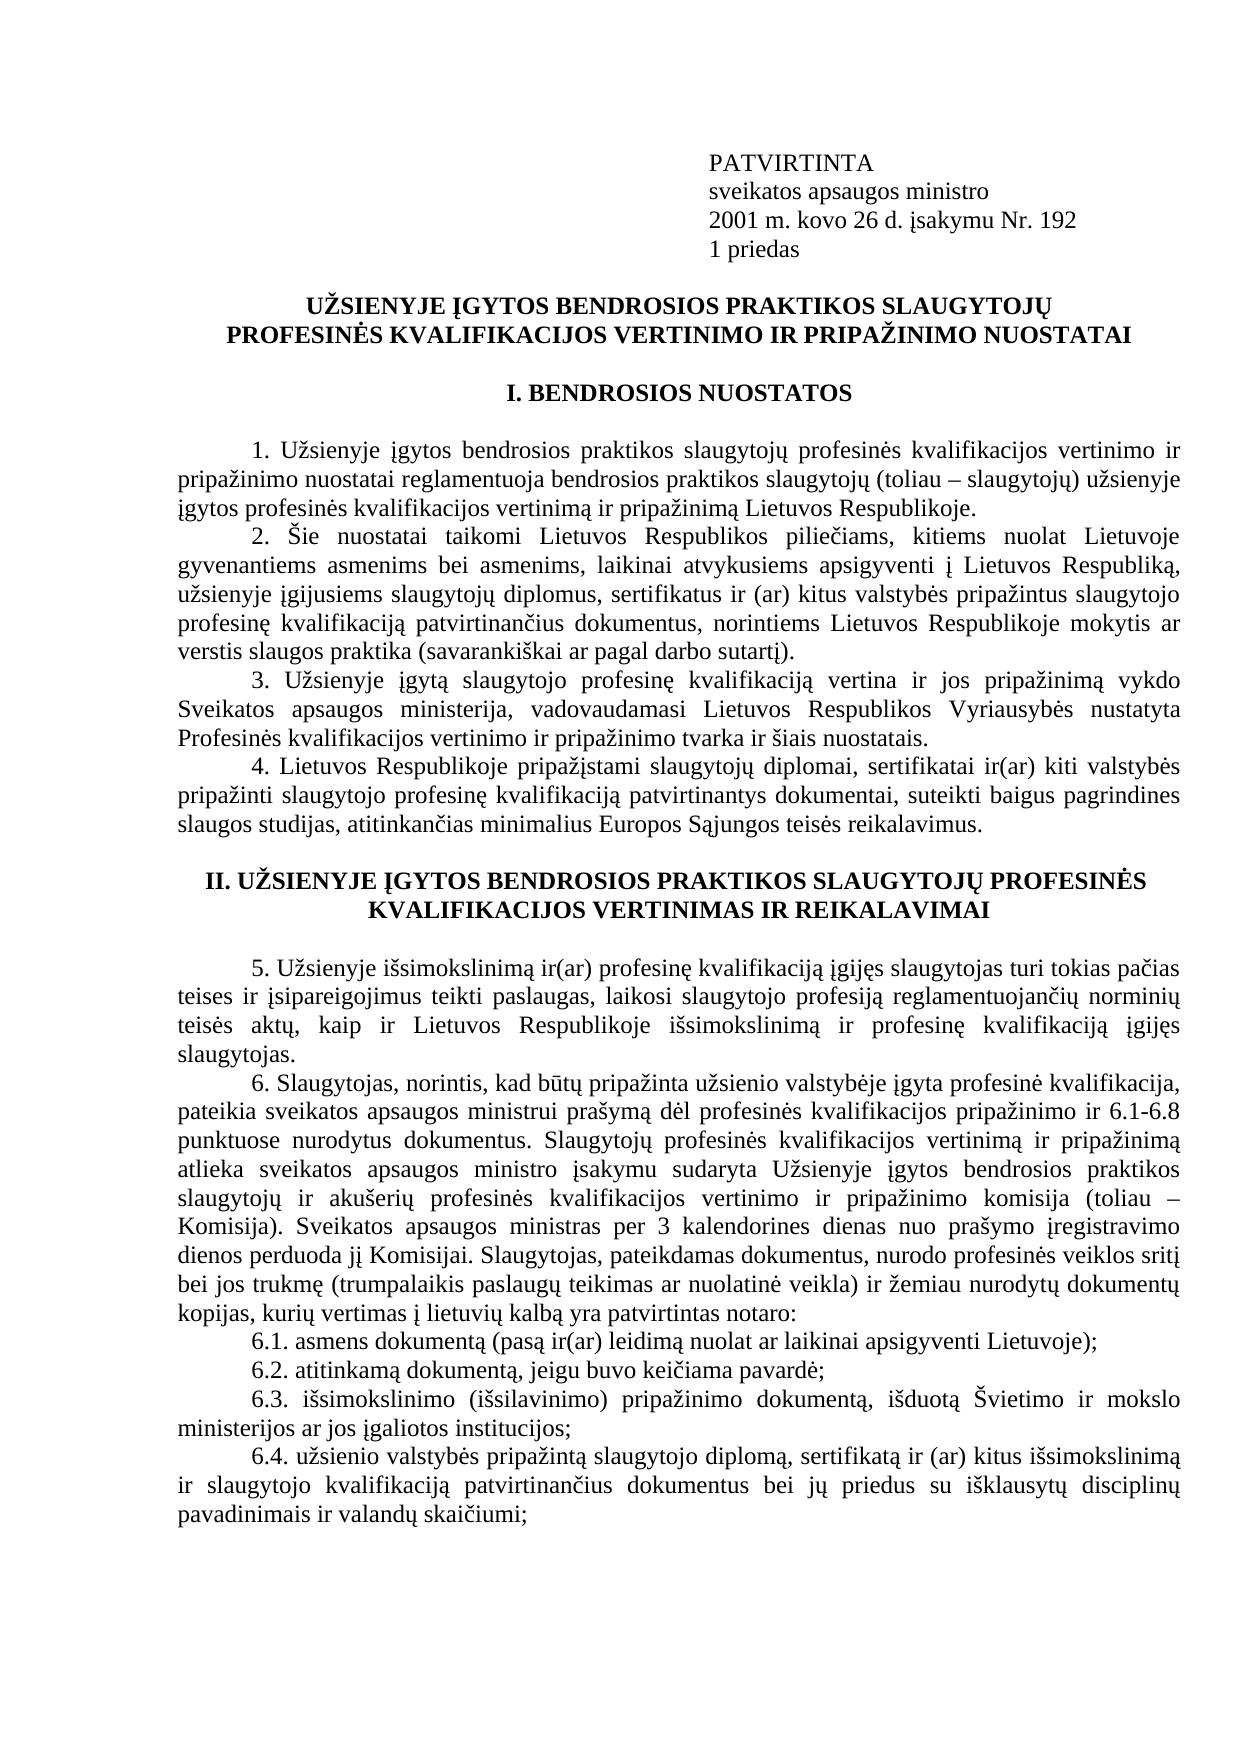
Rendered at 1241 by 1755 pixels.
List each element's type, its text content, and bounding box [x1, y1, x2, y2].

text 4. Lietuvos Respublikoje pripažįstami slaugytojų diplomai, sertifikatai ir(ar) kiti valstybės pripažinti slaugytojo profesinę kvalifikaciją patvirtinantys dokumentai, suteikti baigus pagrindines slaugos studijas, atitinkančias minimalius Europos Sąjungos teisės reikalavimus. [177, 751, 1181, 838]
text 1. Užsienyje įgytos bendrosios praktikos slaugytojų profesinės kvalifikacijos vertinimo ir pripažinimo nuostatai reglamentuoja bendrosios praktikos slaugytojų (toliau – slaugytojų) užsienyje įgytos profesinės kvalifikacijos vertinimą ir pripažinimą Lietuvos Respublikoje. [177, 435, 1181, 521]
text 6.1. asmens dokumentą (pasą ir(ar) leidimą nuolat ar laikinai apsigyventi Lietuvoje); [177, 1326, 1181, 1355]
text 2001 m. kovo 26 d. įsakymu Nr. 192 [177, 205, 1181, 234]
text 6.2. atitinkamą dokumentą, jeigu buvo keičiama pavardė; [177, 1355, 1181, 1384]
text KVALIFIKACIJOS VERTINIMAS IR REIKALAVIMAI [177, 895, 1181, 924]
text 6.4. užsienio valstybės pripažintą slaugytojo diplomą, sertifikatą ir (ar) kitus išsimokslinimą ir slaugytojo kvalifikaciją patvirtinančius dokumentus bei jų priedus su išklausytų disciplinų pavadinimais ir valandų skaičiumi; [177, 1441, 1181, 1528]
text PATVIRTINTA [177, 148, 1181, 176]
text 2. Šie nuostatai taikomi Lietuvos Respublikos piliečiams, kitiems nuolat Lietuvoje gyvenantiems asmenims bei asmenims, laikinai atvykusiems apsigyventi į Lietuvos Respubliką, užsienyje įgijusiems slaugytojų diplomus, sertifikatus ir (ar) kitus valstybės pripažintus slaugytojo profesinę kvalifikaciją patvirtinančius dokumentus, norintiems Lietuvos Respublikoje mokytis ar verstis slaugos praktika (savarankiškai ar pagal darbo sutartį). [177, 521, 1181, 665]
text 6. Slaugytojas, norintis, kad būtų pripažinta užsienio valstybėje įgyta profesinė kvalifikacija, pateikia sveikatos apsaugos ministrui prašymą dėl profesinės kvalifikacijos pripažinimo ir 6.1-6.8 punktuose nurodytus dokumentus. Slaugytojų profesinės kvalifikacijos vertinimą ir pripažinimą atlieka sveikatos apsaugos ministro įsakymu sudaryta Užsienyje įgytos bendrosios praktikos slaugytojų ir akušerių profesinės kvalifikacijos vertinimo ir pripažinimo komisija (toliau – Komisija). Sveikatos apsaugos ministras per 3 kalendorines dienas nuo prašymo įregistravimo dienos perduoda jį Komisijai. Slaugytojas, pateikdamas dokumentus, nurodo profesinės veiklos sritį bei jos trukmę (trumpalaikis paslaugų teikimas ar nuolatinė veikla) ir žemiau nurodytų dokumentų kopijas, kurių vertimas į lietuvių kalbą yra patvirtintas notaro: [177, 1068, 1181, 1326]
text UŽSIENYJE ĮGYTOS BENDROSIOS PRAKTIKOS SLAUGYTOJŲ [177, 291, 1181, 320]
text II. UŽSIENYJE ĮGYTOS BENDROSIOS PRAKTIKOS SLAUGYTOJŲ PROFESINĖS [177, 866, 1181, 895]
text PROFESINĖS KVALIFIKACIJOS VERTINIMO IR PRIPAŽINIMO NUOSTATAI [177, 320, 1181, 349]
text 1 priedas [177, 234, 1181, 263]
text 3. Užsienyje įgytą slaugytojo profesinę kvalifikaciją vertina ir jos pripažinimą vykdo Sveikatos apsaugos ministerija, vadovaudamasi Lietuvos Respublikos Vyriausybės nustatyta Profesinės kvalifikacijos vertinimo ir pripažinimo tvarka ir šiais nuostatais. [177, 665, 1181, 751]
text sveikatos apsaugos ministro [177, 176, 1181, 205]
text 6.3. išsimokslinimo (išsilavinimo) pripažinimo dokumentą, išduotą Švietimo ir mokslo ministerijos ar jos įgaliotos institucijos; [177, 1384, 1181, 1441]
text I. BENDROSIOS NUOSTATOS [177, 378, 1181, 406]
text 5. Užsienyje išsimokslinimą ir(ar) profesinę kvalifikaciją įgijęs slaugytojas turi tokias pačias teises ir įsipareigojimus teikti paslaugas, laikosi slaugytojo profesiją reglamentuojančių norminių teisės aktų, kaip ir Lietuvos Respublikoje išsimokslinimą ir profesinę kvalifikaciją įgijęs slaugytojas. [177, 953, 1181, 1068]
